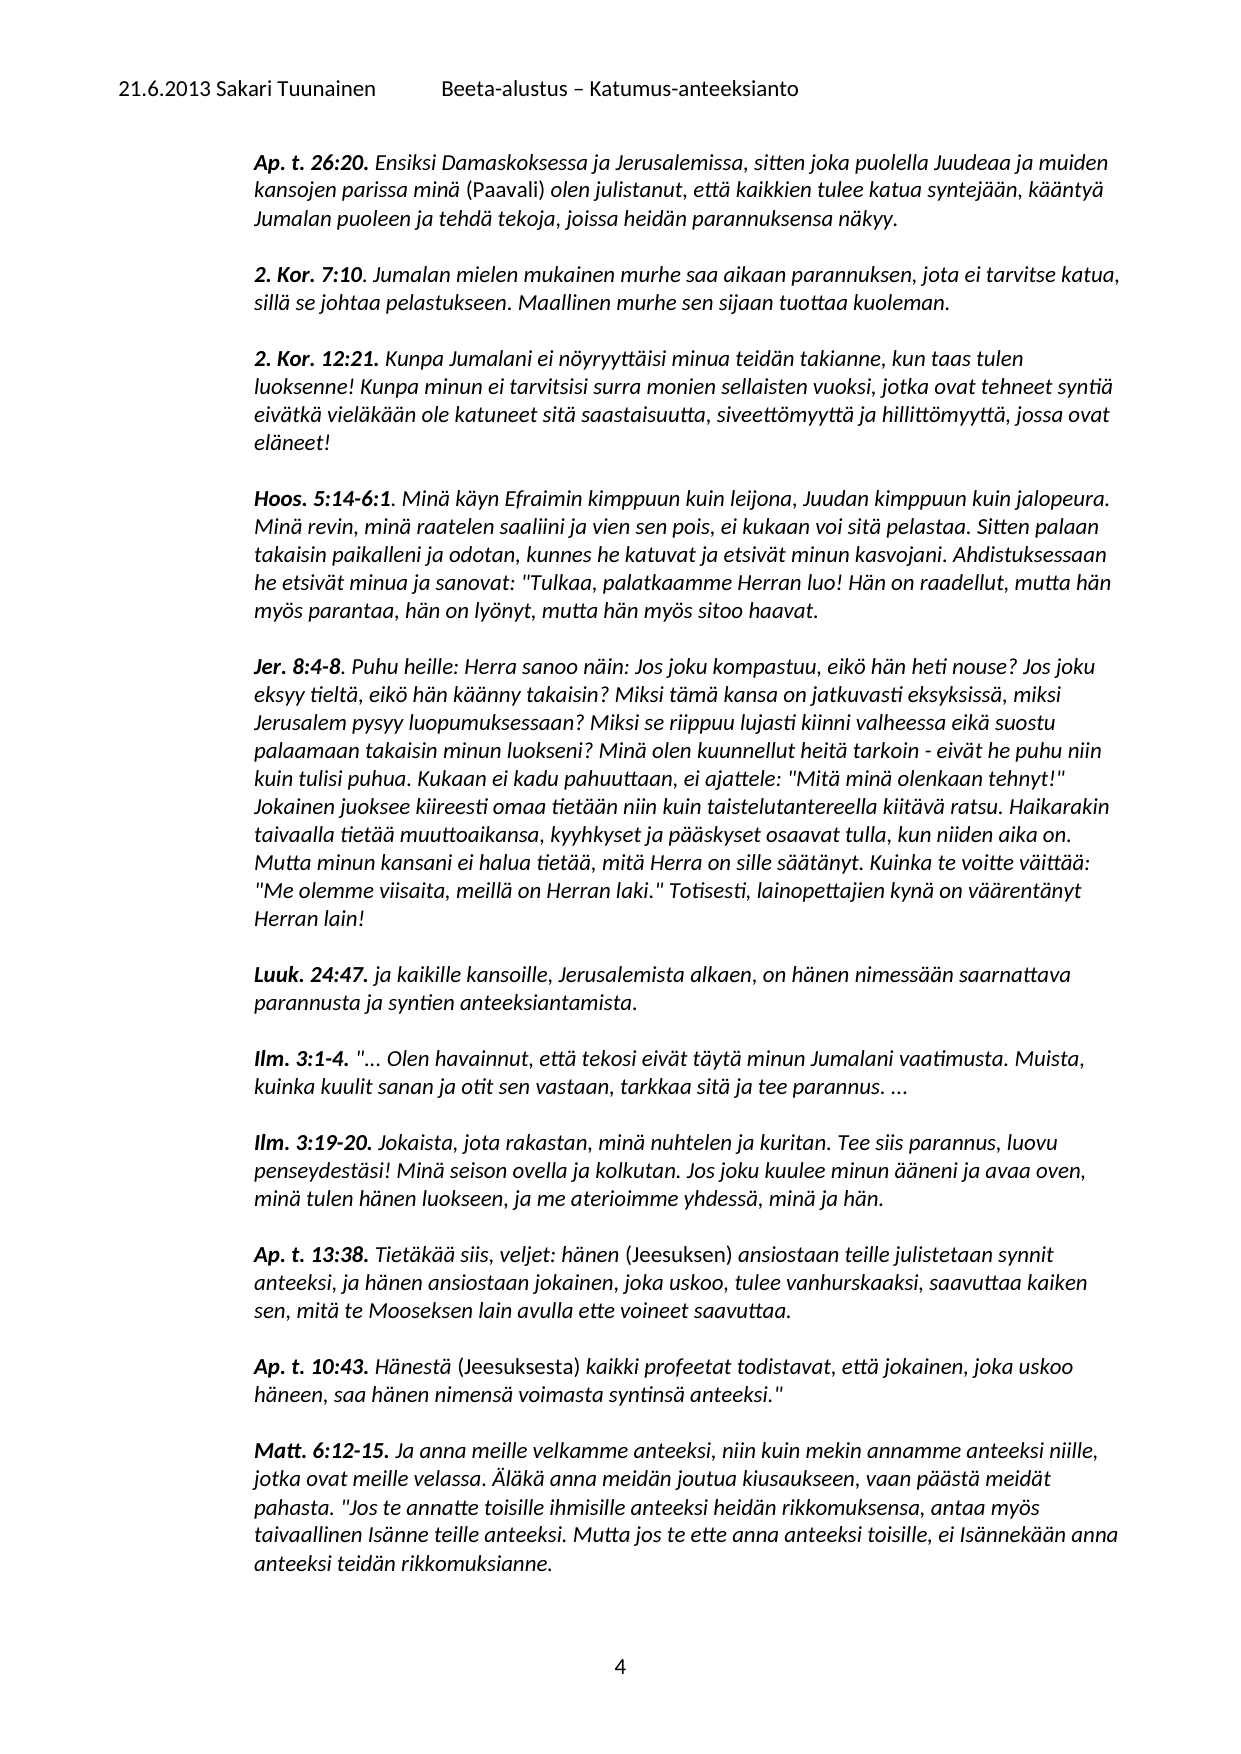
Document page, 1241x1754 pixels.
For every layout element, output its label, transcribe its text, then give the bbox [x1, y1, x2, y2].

text Jer. 8:4-8. Puhu heille: Herra sanoo näin: Jos joku kompastuu, eikö hän heti nouse? Jos joku eksyy tieltä, eikö hän käänny takaisin? Miksi tämä kansa on jatkuvasti eksyksissä, miksi Jerusalem pysyy luopumuksessaan? Miksi se riippuu lujasti kiinni valheessa eikä suostu palaamaan takaisin minun luokseni? Minä olen kuunnellut heitä tarkoin - eivät he puhu niin kuin tulisi puhua. Kukaan ei kadu pahuuttaan, ei ajattele: "Mitä minä olenkaan tehnyt!" Jokainen juoksee kiireesti omaa tietään niin kuin taistelutantereella kiitävä ratsu. Haikarakin taivaalla tietää muuttoaikansa, kyyhkyset ja pääskyset osaavat tulla, kun niiden aika on. Mutta minun kansani ei halua tietää, mitä Herra on sille säätänyt. Kuinka te voitte väittää: "Me olemme viisaita, meillä on Herran laki." Totisesti, lainopettajien kynä on väärentänyt Herran lain! [254, 652, 1122, 932]
text Hoos. 5:14-6:1. Minä käyn Efraimin kimppuun kuin leijona, Juudan kimppuun kuin jalopeura. Minä revin, minä raatelen saaliini ja vien sen pois, ei kukaan voi sitä pelastaa. Sitten palaan takaisin paikalleni ja odotan, kunnes he katuvat ja etsivät minun kasvojani. Ahdistuksessaan he etsivät minua ja sanovat: "Tulkaa, palatkaamme Herran luo! Hän on raadellut, mutta hän myös parantaa, hän on lyönyt, mutta hän myös sitoo haavat. [254, 484, 1122, 624]
text Ap. t. 26:20. Ensiksi Damaskoksessa ja Jerusalemissa, sitten joka puolella Juudeaa ja muiden kansojen parissa minä (Paavali) olen julistanut, että kaikkien tulee katua syntejään, kääntyä Jumalan puoleen ja tehdä tekoja, joissa heidän parannuksensa näkyy. [254, 148, 1122, 232]
text Ap. t. 13:38. Tietäkää siis, veljet: hänen (Jeesuksen) ansiostaan teille julistetaan synnit anteeksi, ja hänen ansiostaan jokainen, joka uskoo, tulee vanhurskaaksi, saavuttaa kaiken sen, mitä te Mooseksen lain avulla ette voineet saavuttaa. [254, 1240, 1122, 1324]
text 2. Kor. 12:21. Kunpa Jumalani ei nöyryyttäisi minua teidän takianne, kun taas tulen luoksenne! Kunpa minun ei tarvitsisi surra monien sellaisten vuoksi, jotka ovat tehneet syntiä eivätkä vieläkään ole katuneet sitä saastaisuutta, siveettömyyttä ja hillittömyyttä, jossa ovat eläneet! [254, 344, 1122, 456]
text 2. Kor. 7:10. Jumalan mielen mukainen murhe saa aikaan parannuksen, jota ei tarvitse katua, sillä se johtaa pelastukseen. Maallinen murhe sen sijaan tuottaa kuoleman. [254, 260, 1122, 316]
text Ilm. 3:1-4. "... Olen havainnut, että tekosi eivät täytä minun Jumalani vaatimusta. Muista, kuinka kuulit sanan ja otit sen vastaan, tarkkaa sitä ja tee parannus. ... [254, 1044, 1122, 1100]
text Luuk. 24:47. ja kaikille kansoille, Jerusalemista alkaen, on hänen nimessään saarnattava parannusta ja syntien anteeksiantamista. [254, 960, 1122, 1016]
text Ap. t. 10:43. Hänestä (Jeesuksesta) kaikki profeetat todistavat, että jokainen, joka uskoo häneen, saa hänen nimensä voimasta syntinsä anteeksi." [254, 1352, 1122, 1408]
text Matt. 6:12-15. Ja anna meille velkamme anteeksi, niin kuin mekin annamme anteeksi niille, jotka ovat meille velassa. Äläkä anna meidän joutua kiusaukseen, vaan päästä meidät pahasta. "Jos te annatte toisille ihmisille anteeksi heidän rikkomuksensa, antaa myös taivaallinen Isänne teille anteeksi. Mutta jos te ette anna anteeksi toisille, ei Isännekään anna anteeksi teidän rikkomuksianne. [254, 1437, 1122, 1577]
text Ilm. 3:19-20. Jokaista, jota rakastan, minä nuhtelen ja kuritan. Tee siis parannus, luovu penseydestäsi! Minä seison ovella ja kolkutan. Jos joku kuulee minun ääneni ja avaa oven, minä tulen hänen luokseen, ja me aterioimme yhdessä, minä ja hän. [254, 1128, 1122, 1212]
